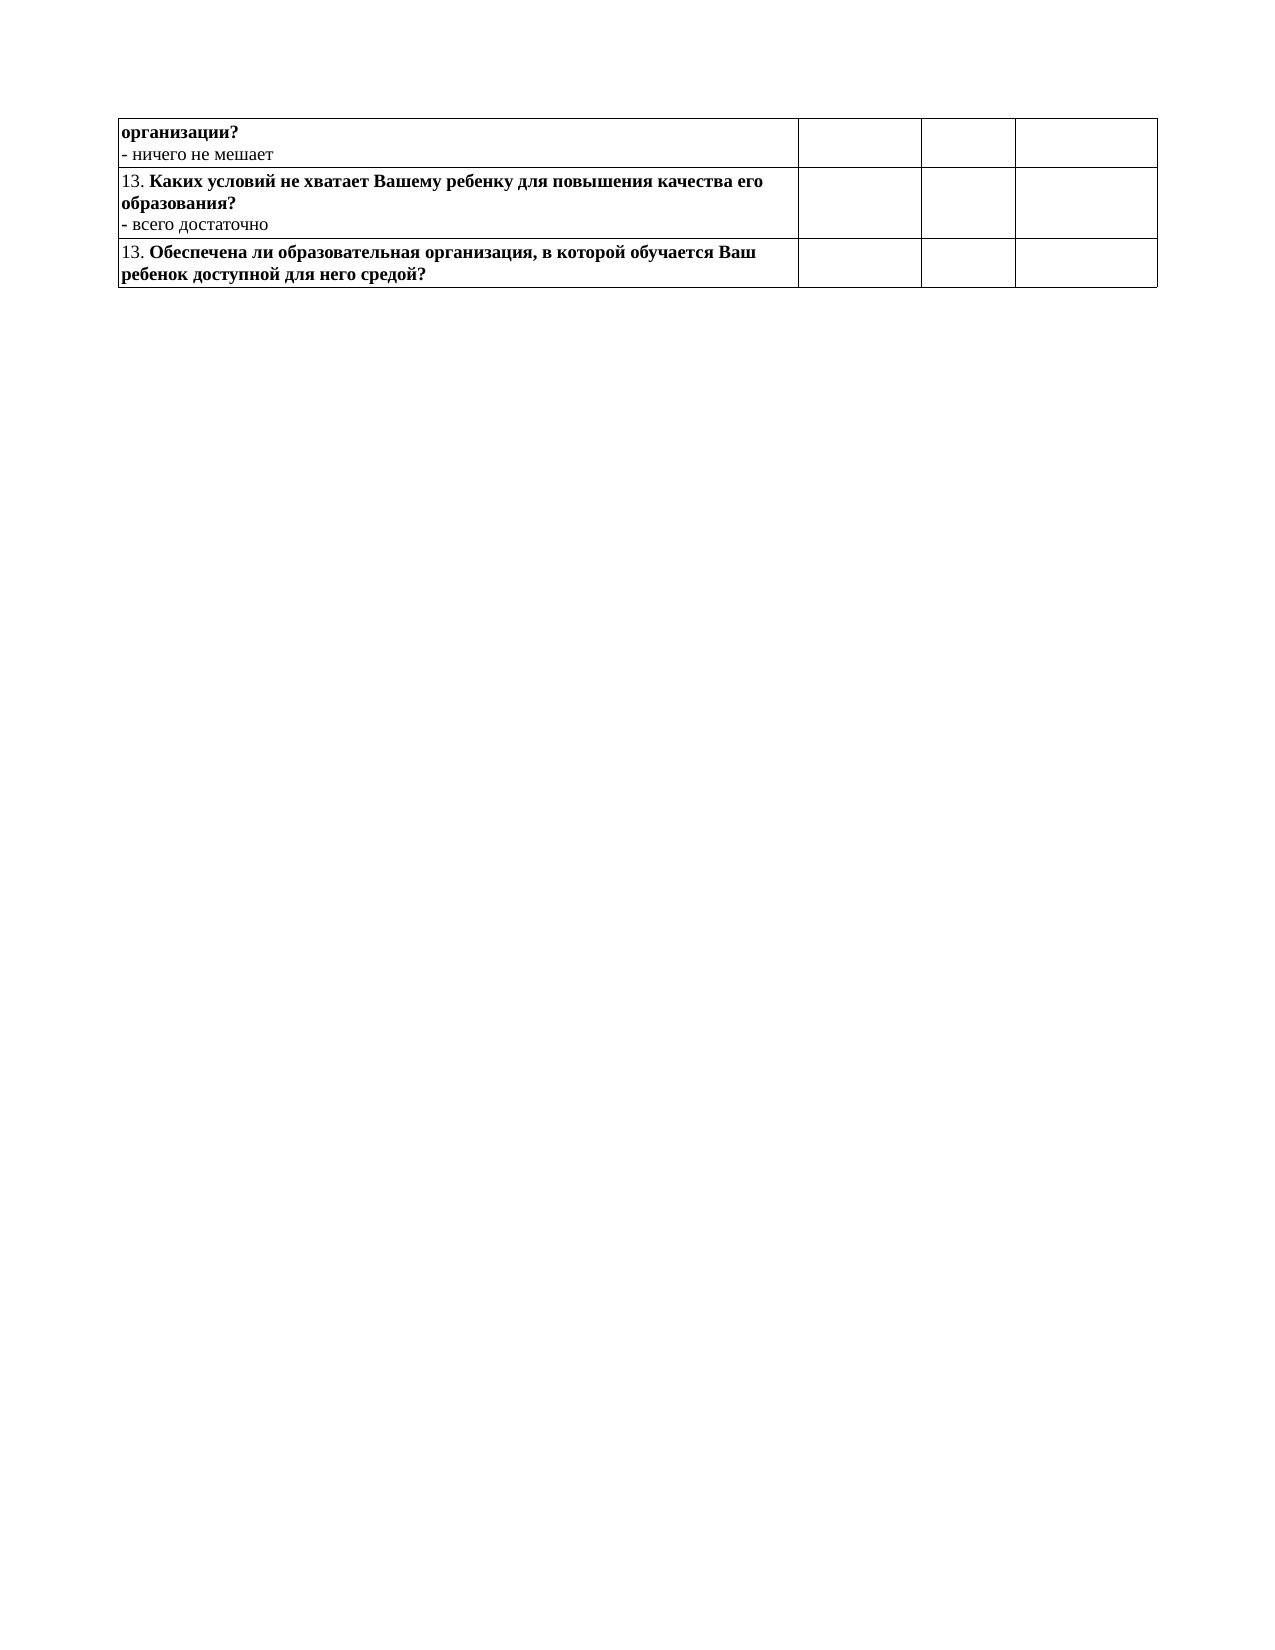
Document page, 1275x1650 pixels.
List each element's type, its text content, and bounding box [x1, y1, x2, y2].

table_cell [799, 239, 921, 287]
table_cell [1016, 239, 1157, 287]
table_cell организации? - ничего не мешает [119, 119, 798, 167]
table_cell [1016, 168, 1157, 238]
table_cell [922, 239, 1015, 287]
table_cell [799, 168, 921, 238]
table_cell 13. Каких условий не хватает Вашему ребенку для повышения качества его образования? - всего достаточно [119, 168, 798, 238]
table_cell [1016, 119, 1157, 167]
table_cell 13. Обеспечена ли образовательная организация, в которой обучается Ваш ребенок доступной для него средой? [119, 239, 798, 287]
table_cell [922, 119, 1015, 167]
table_cell [799, 119, 921, 167]
table_cell [922, 168, 1015, 238]
